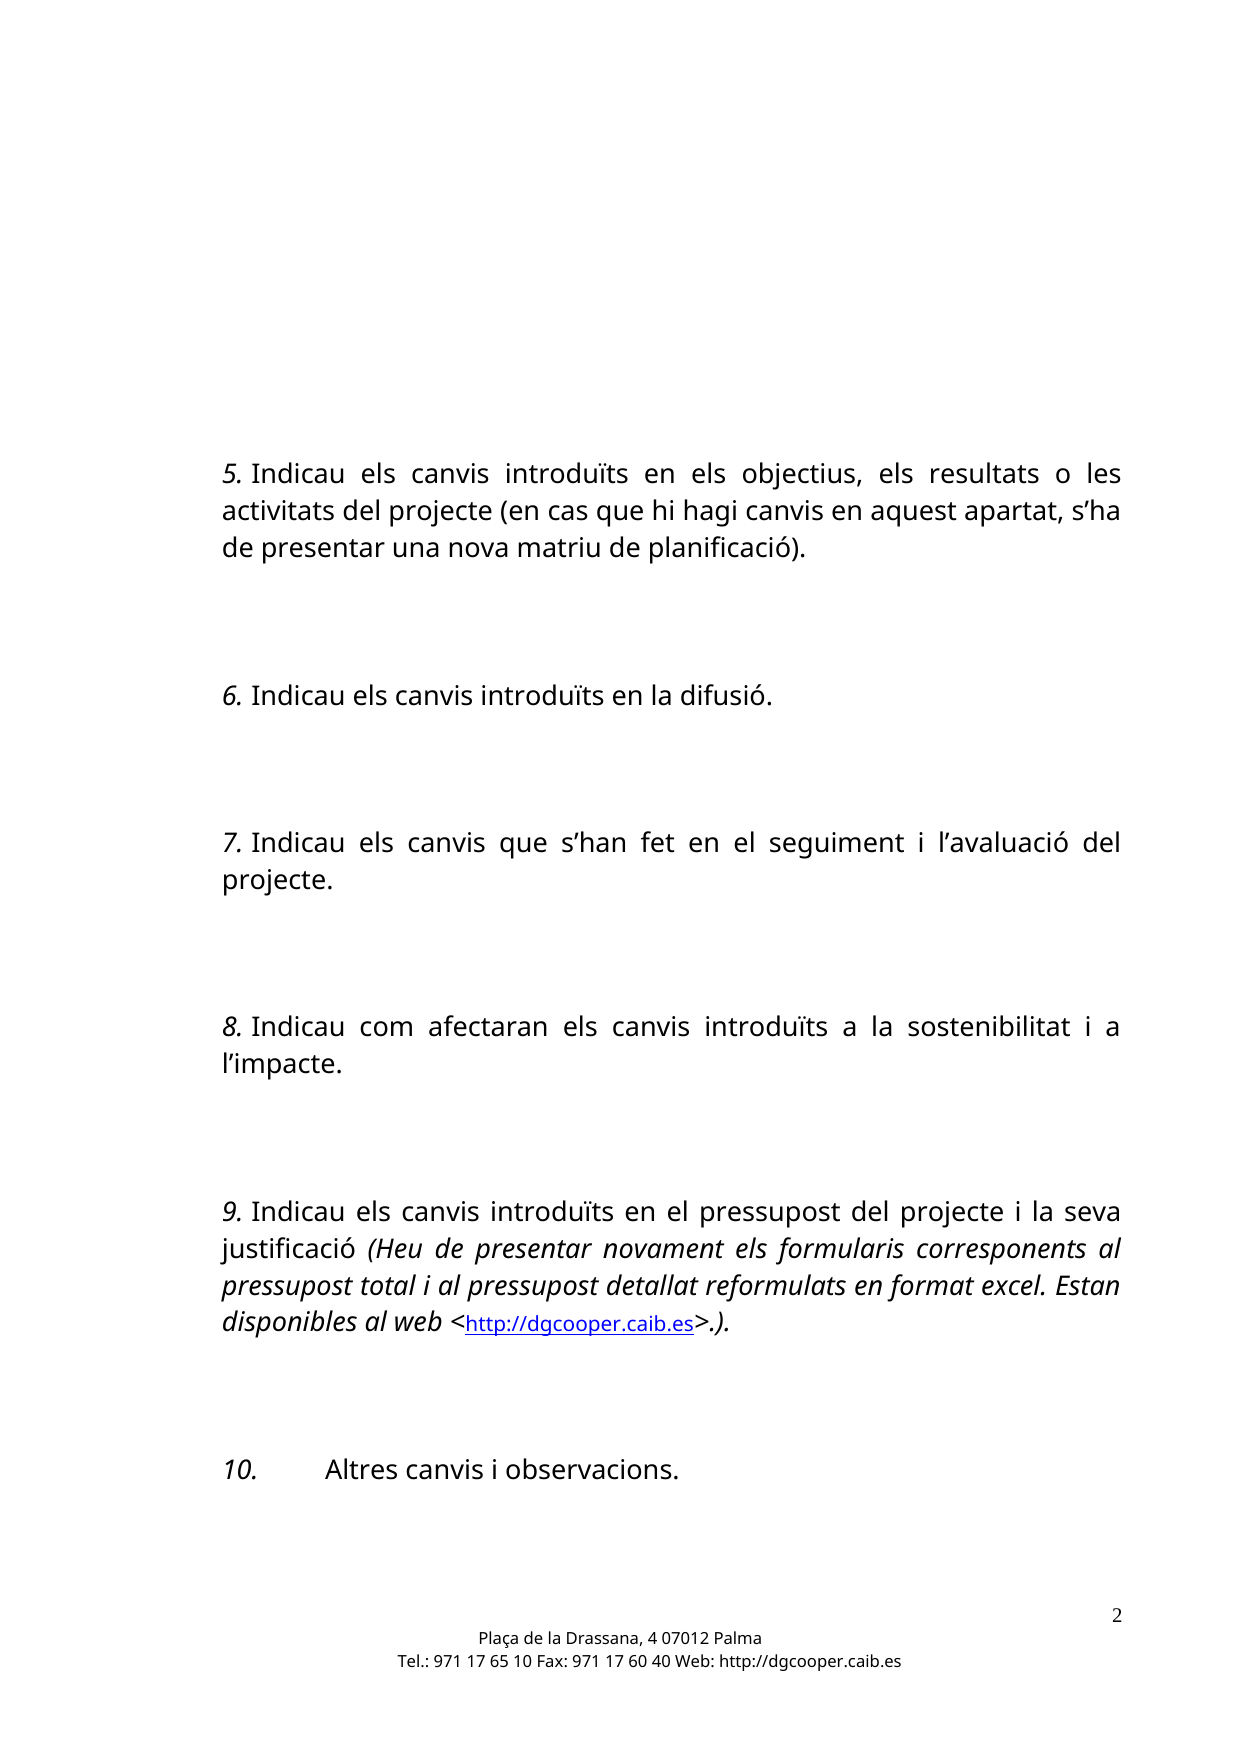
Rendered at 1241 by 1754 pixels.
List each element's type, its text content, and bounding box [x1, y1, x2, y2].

list Indicau els canvis introduïts en la difusió. [222, 676, 1122, 713]
list Indicau com afectaran els canvis introduïts a la sostenibilitat i a l’impacte. [222, 1008, 1122, 1082]
list Indicau els canvis introduïts en els objectius, els resultats o les activitats del projecte (en cas que hi hagi canvis en aquest apartat, s’ha de presentar una nova matriu de planificació). [222, 455, 1122, 565]
list Indicau els canvis introduïts en el pressupost del projecte i la seva justificació (Heu de presentar novament els formularis corresponents al pressupost total i al pressupost detallat reformulats en format excel. Estan disponibles al web <http://dgcooper.caib.es>.). [222, 1192, 1122, 1340]
list Indicau els canvis que s’han fet en el seguiment i l’avaluació del projecte. [222, 823, 1122, 897]
picture [177, 73, 1241, 242]
list Altres canvis i observacions. [222, 1450, 1122, 1487]
